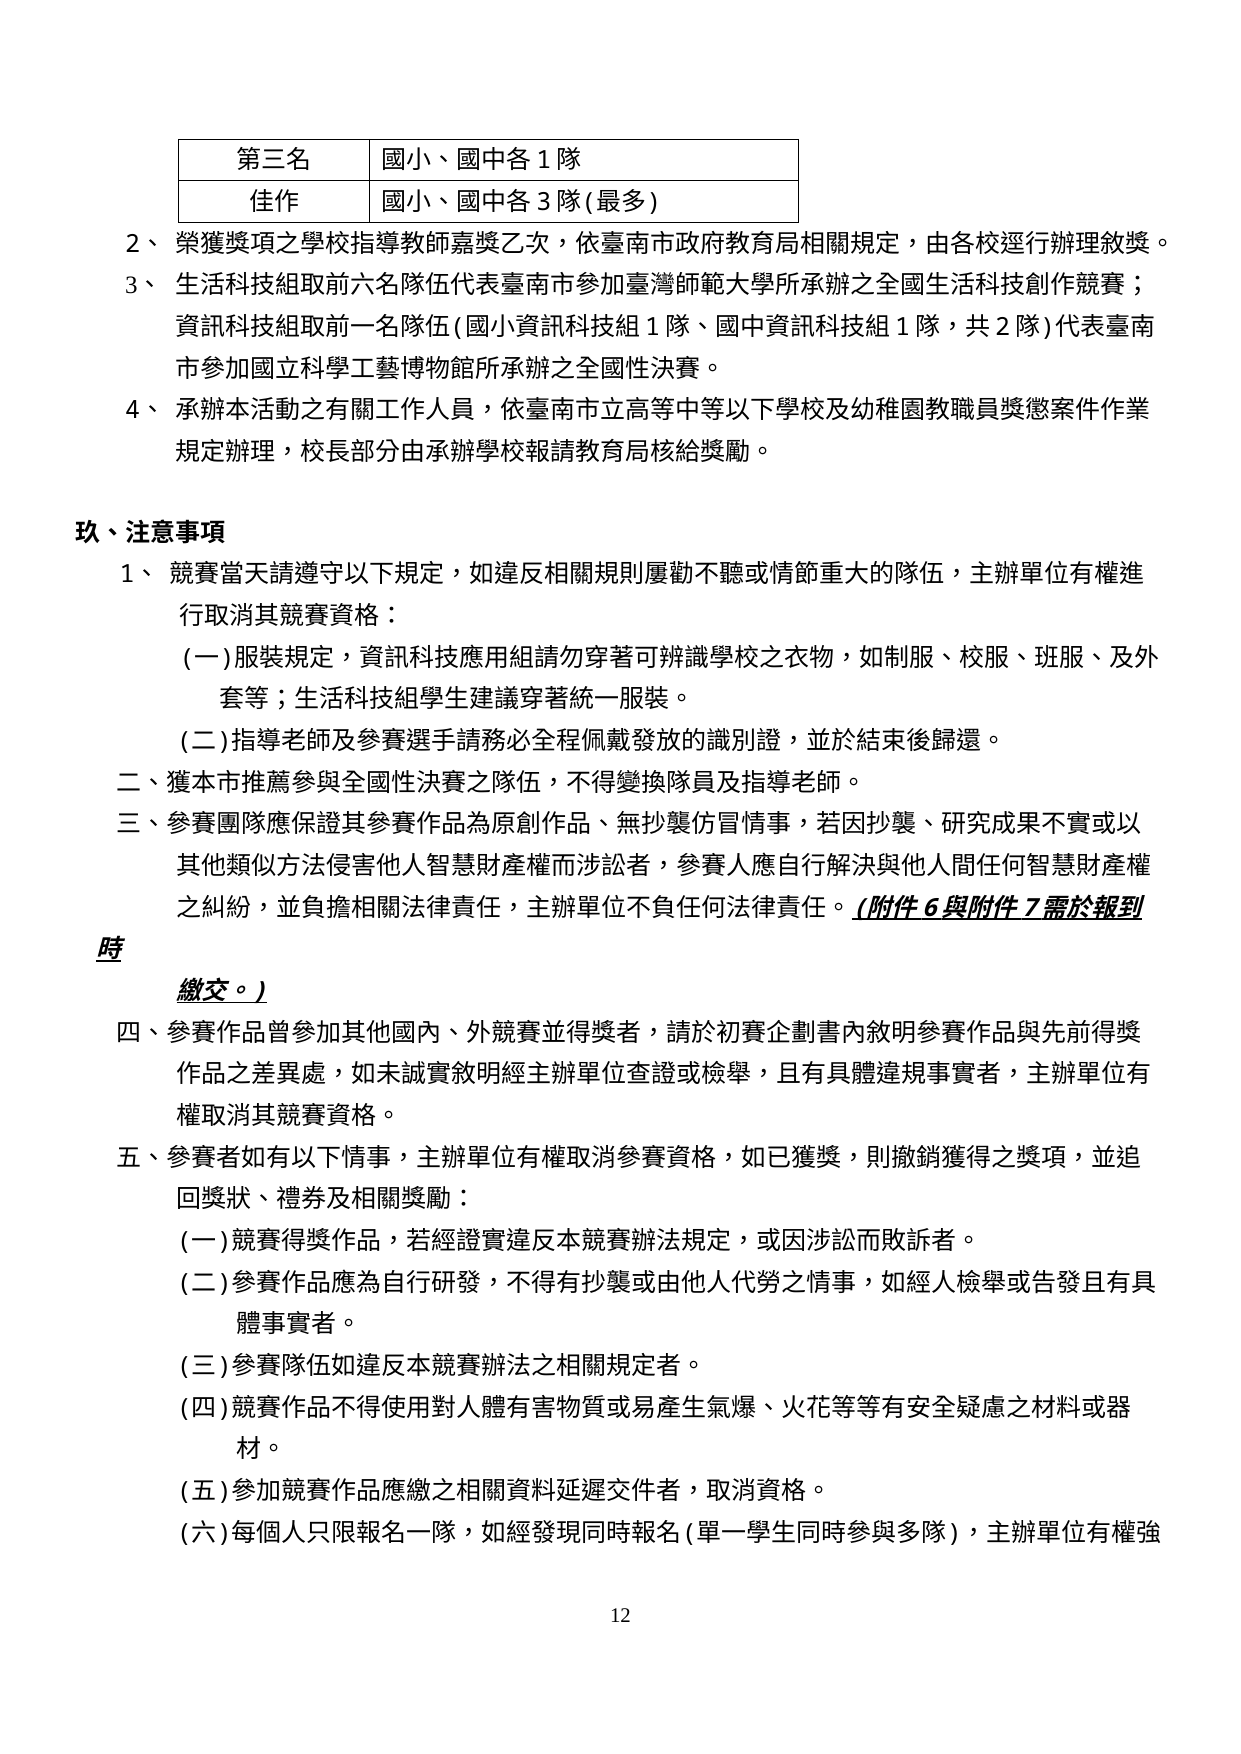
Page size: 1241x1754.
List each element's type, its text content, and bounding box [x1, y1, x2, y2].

text 回獎狀、禮券及相關獎勵： [96, 1179, 1165, 1215]
text (二)參賽作品應為自行研發，不得有抄襲或由他人代勞之情事，如經人檢舉或告發且有具 [96, 1262, 1165, 1298]
text (六)每個人只限報名一隊，如經發現同時報名(單一學生同時參與多隊)，主辦單位有權強 [96, 1512, 1165, 1548]
table_cell 國小、國中各1隊 [370, 140, 798, 180]
text 玖、注意事項 [75, 512, 1165, 548]
text (二)指導老師及參賽選手請務必全程佩戴發放的識別證，並於結束後歸還。 [96, 721, 1165, 757]
table_cell 第三名 [179, 140, 369, 180]
text (五)參加競賽作品應繳之相關資料延遲交件者，取消資格。 [96, 1471, 1165, 1507]
text 套等；生活科技組學生建議穿著統一服裝。 [219, 679, 1165, 715]
text 五、參賽者如有以下情事，主辦單位有權取消參賽資格，如已獲獎，則撤銷獲得之獎項，並追 [96, 1137, 1165, 1173]
text (三)參賽隊伍如違反本競賽辦法之相關規定者。 [96, 1346, 1165, 1382]
text 體事實者。 [96, 1304, 1165, 1340]
text 繳交。) [96, 971, 1165, 1007]
text (四)競賽作品不得使用對人體有害物質或易產生氣爆、火花等等有安全疑慮之材料或器 [96, 1387, 1165, 1423]
text 行取消其競賽資格： [119, 596, 1165, 632]
text 其他類似方法侵害他人智慧財產權而涉訟者，參賽人應自行解決與他人間任何智慧財產權 [96, 846, 1165, 882]
text (一)服裝規定，資訊科技應用組請勿穿著可辨識學校之衣物，如制服、校服、班服、及外 [119, 637, 1165, 673]
text 材。 [96, 1429, 1165, 1465]
list 生活科技組取前六名隊伍代表臺南市參加臺灣師範大學所承辦之全國生活科技創作競賽；資訊科技組取前一名隊伍(國小資訊科技組1隊、國中資訊科技組1隊，共2隊)代表臺南市參加國立科學工藝博物館所承辦之全國性決賽。 [125, 265, 1165, 384]
text 之糾紛，並負擔相關法律責任，主辦單位不負任何法律責任。(附件6與附件7需於報到時 [96, 887, 1165, 965]
text 三、參賽團隊應保證其參賽作品為原創作品、無抄襲仿冒情事，若因抄襲、研究成果不實或以 [96, 804, 1165, 840]
list 榮獲獎項之學校指導教師嘉獎乙次，依臺南市政府教育局相關規定，由各校逕行辦理敘獎。 [125, 223, 1165, 259]
text 四、參賽作品曾參加其他國內、外競賽並得獎者，請於初賽企劃書內敘明參賽作品與先前得獎 [96, 1012, 1165, 1048]
table_cell 國小、國中各3隊(最多) [370, 181, 798, 222]
text (一)競賽得獎作品，若經證實違反本競賽辦法規定，或因涉訟而敗訴者。 [96, 1221, 1165, 1257]
list 競賽當天請遵守以下規定，如違反相關規則屢勸不聽或情節重大的隊伍，主辦單位有權進 [119, 554, 1165, 590]
text 二、獲本市推薦參與全國性決賽之隊伍，不得變換隊員及指導老師。 [96, 762, 1165, 798]
text 作品之差異處，如未誠實敘明經主辦單位查證或檢舉，且有具體違規事實者，主辦單位有 [96, 1054, 1165, 1090]
list 承辦本活動之有關工作人員，依臺南市立高等中等以下學校及幼稚園教職員獎懲案件作業規定辦理，校長部分由承辦學校報請教育局核給獎勵。 [125, 390, 1165, 468]
table_cell 佳作 [179, 181, 369, 222]
text 權取消其競賽資格。 [96, 1096, 1165, 1132]
